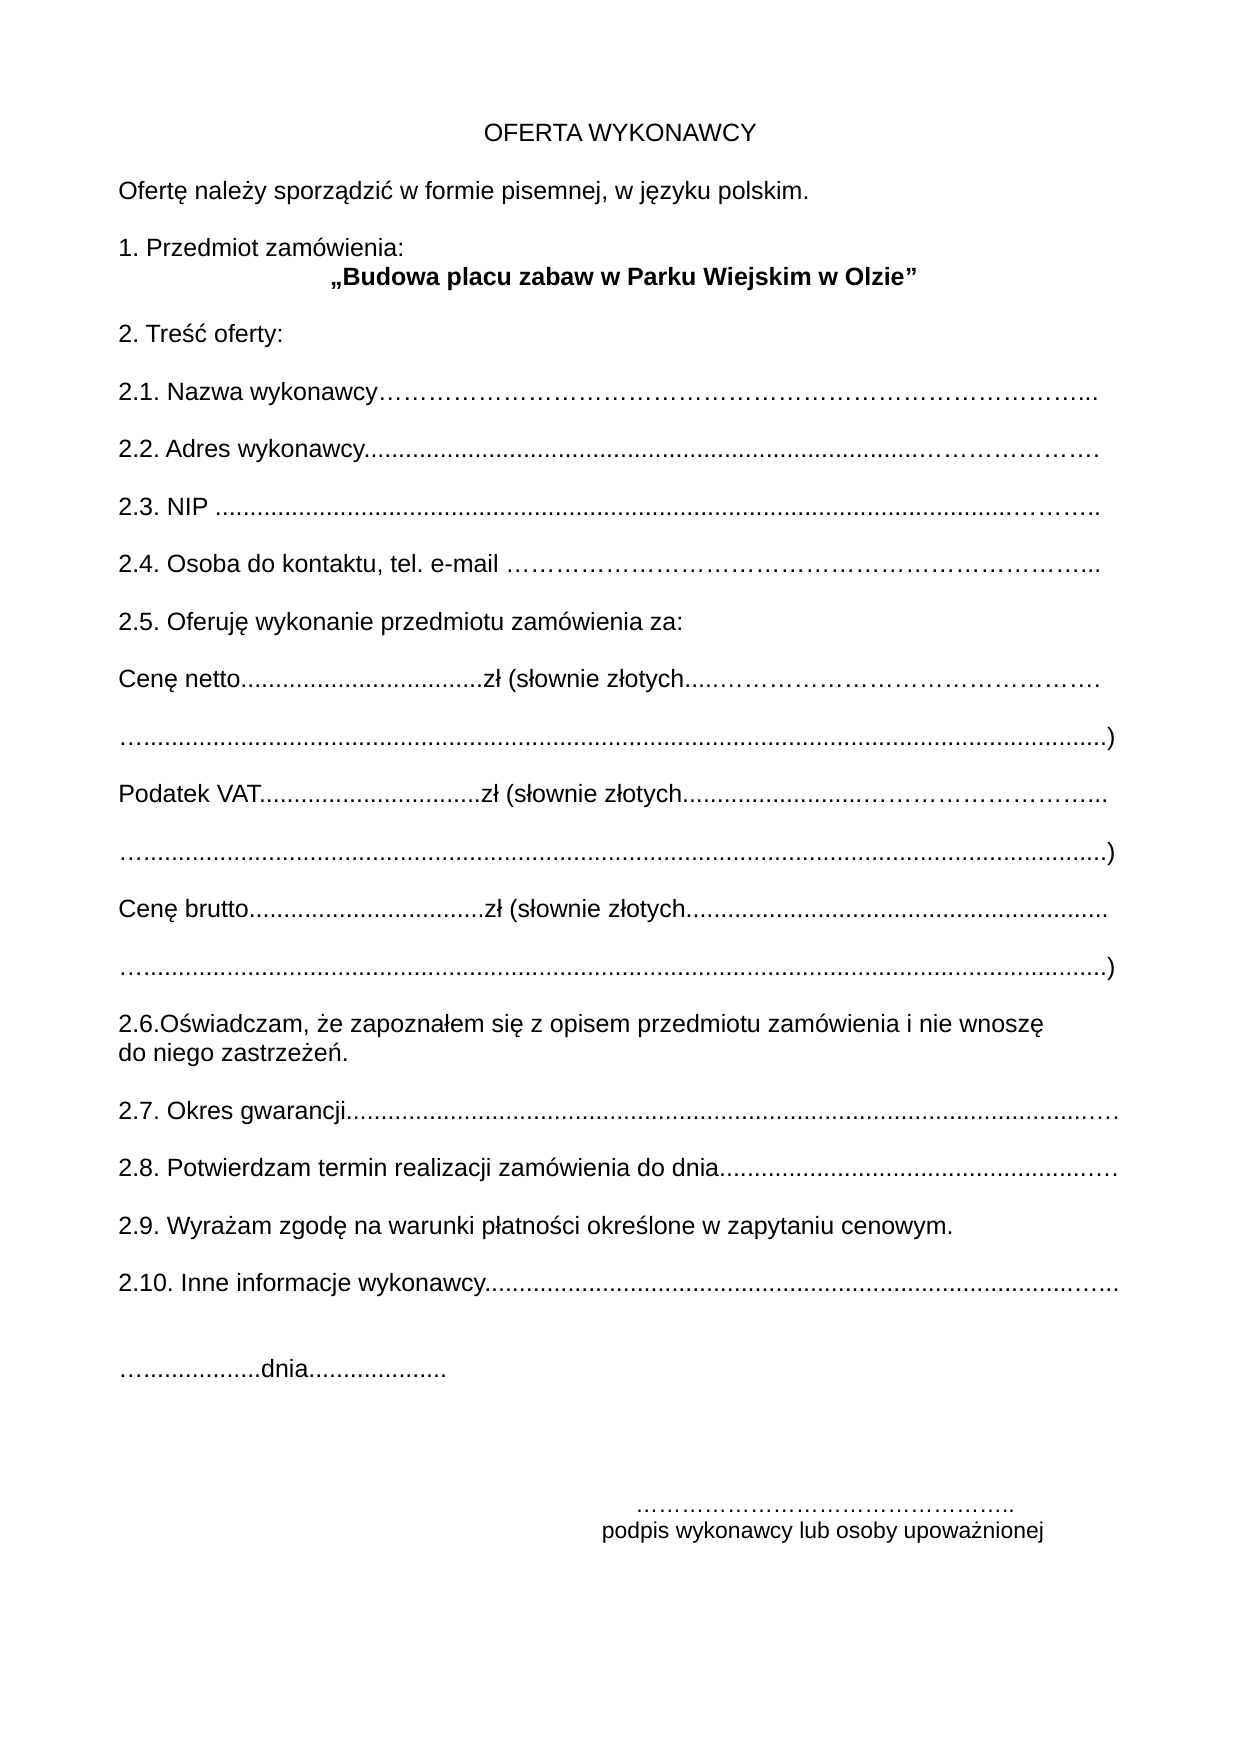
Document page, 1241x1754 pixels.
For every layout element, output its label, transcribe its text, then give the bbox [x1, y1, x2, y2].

text Cenę netto...................................zł (słownie złotych.....………………………………………. [118, 664, 1122, 693]
text 2.10. Inne informacje wykonawcy.....................................................................................…... [118, 1268, 1122, 1297]
text podpis wykonawcy lub osoby upoważnionej [118, 1517, 1122, 1544]
text …...........................................................................................................................................) [118, 952, 1122, 981]
text 2.9. Wyrażam zgodę na warunki płatności określone w zapytaniu cenowym. [118, 1211, 1122, 1239]
text 2.3. NIP ...................................................................................................................……….. [118, 492, 1122, 521]
text Cenę brutto..................................zł (słownie złotych............................................................. [118, 894, 1122, 923]
text 2.4. Osoba do kontaktu, tel. e-mail ……………………………………………………………... [118, 549, 1122, 578]
text 2.6.Oświadczam, że zapoznałem się z opisem przedmiotu zamówienia i nie wnoszę [118, 1009, 1122, 1038]
text 2.5. Oferuję wykonanie przedmiotu zamówienia za: [118, 607, 1122, 636]
text Ofertę należy sporządzić w formie pisemnej, w języku polskim. [118, 176, 1122, 204]
text OFERTA WYKONAWCY [118, 118, 1122, 147]
text 2.1. Nazwa wykonawcy…………………………………………………………………………... [118, 377, 1122, 406]
text 2.2. Adres wykonawcy................................................................................…………………. [118, 434, 1122, 463]
text 2.8. Potwierdzam termin realizacji zamówienia do dnia.....................................................…. [118, 1153, 1122, 1182]
text …...........................................................................................................................................) [118, 722, 1122, 751]
text 2.7. Okres gwarancji...........................................................................................................…. [118, 1096, 1122, 1124]
text 1. Przedmiot zamówienia: [118, 233, 1122, 262]
text 2. Treść oferty: [118, 319, 1122, 348]
text Podatek VAT................................zł (słownie złotych..........................………………………... [118, 779, 1122, 808]
text …...........................................................................................................................................) [118, 837, 1122, 866]
text do niego zastrzeżeń. [118, 1038, 1122, 1067]
text ………………………………………….. [118, 1491, 1122, 1517]
text ….................dnia.................... [118, 1354, 1122, 1383]
text „Budowa placu zabaw w Parku Wiejskim w Olzie” [118, 262, 1122, 291]
